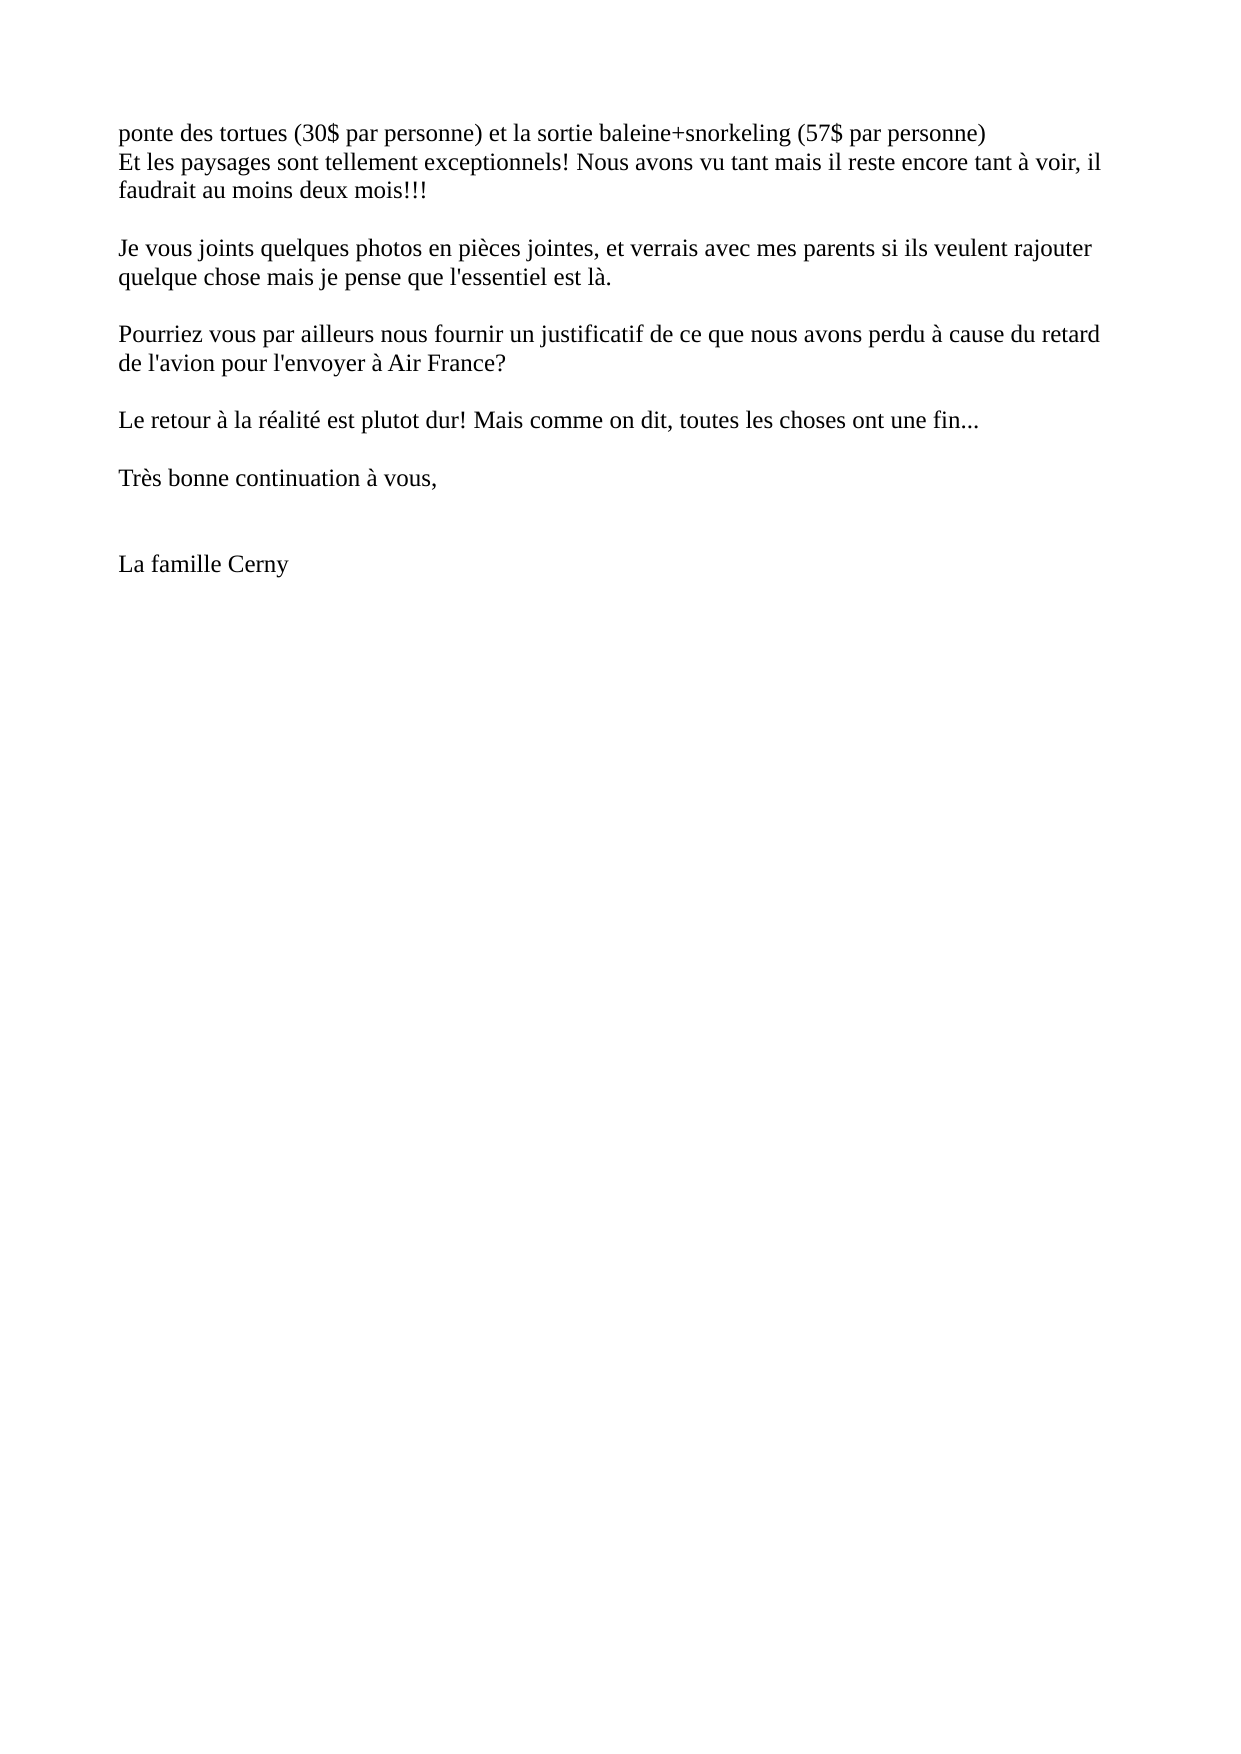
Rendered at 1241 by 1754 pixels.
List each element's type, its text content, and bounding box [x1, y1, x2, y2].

text ponte des tortues (30$ par personne) et la sortie baleine+snorkeling (57$ par personne) Et les paysages sont tellement exceptionnels! Nous avons vu tant mais il reste encore tant à voir, il faudrait au moins deux mois!!! Je vous joints quelques photos en pièces jointes, et verrais avec mes parents si ils veulent rajouter quelque chose mais je pense que l'essentiel est là. Pourriez vous par ailleurs nous fournir un justificatif de ce que nous avons perdu à cause du retard de l'avion pour l'envoyer à Air France? Le retour à la réalité est plutot dur! Mais comme on dit, toutes les choses ont une fin... Très bonne continuation à vous, La famille Cerny [118, 118, 1122, 578]
